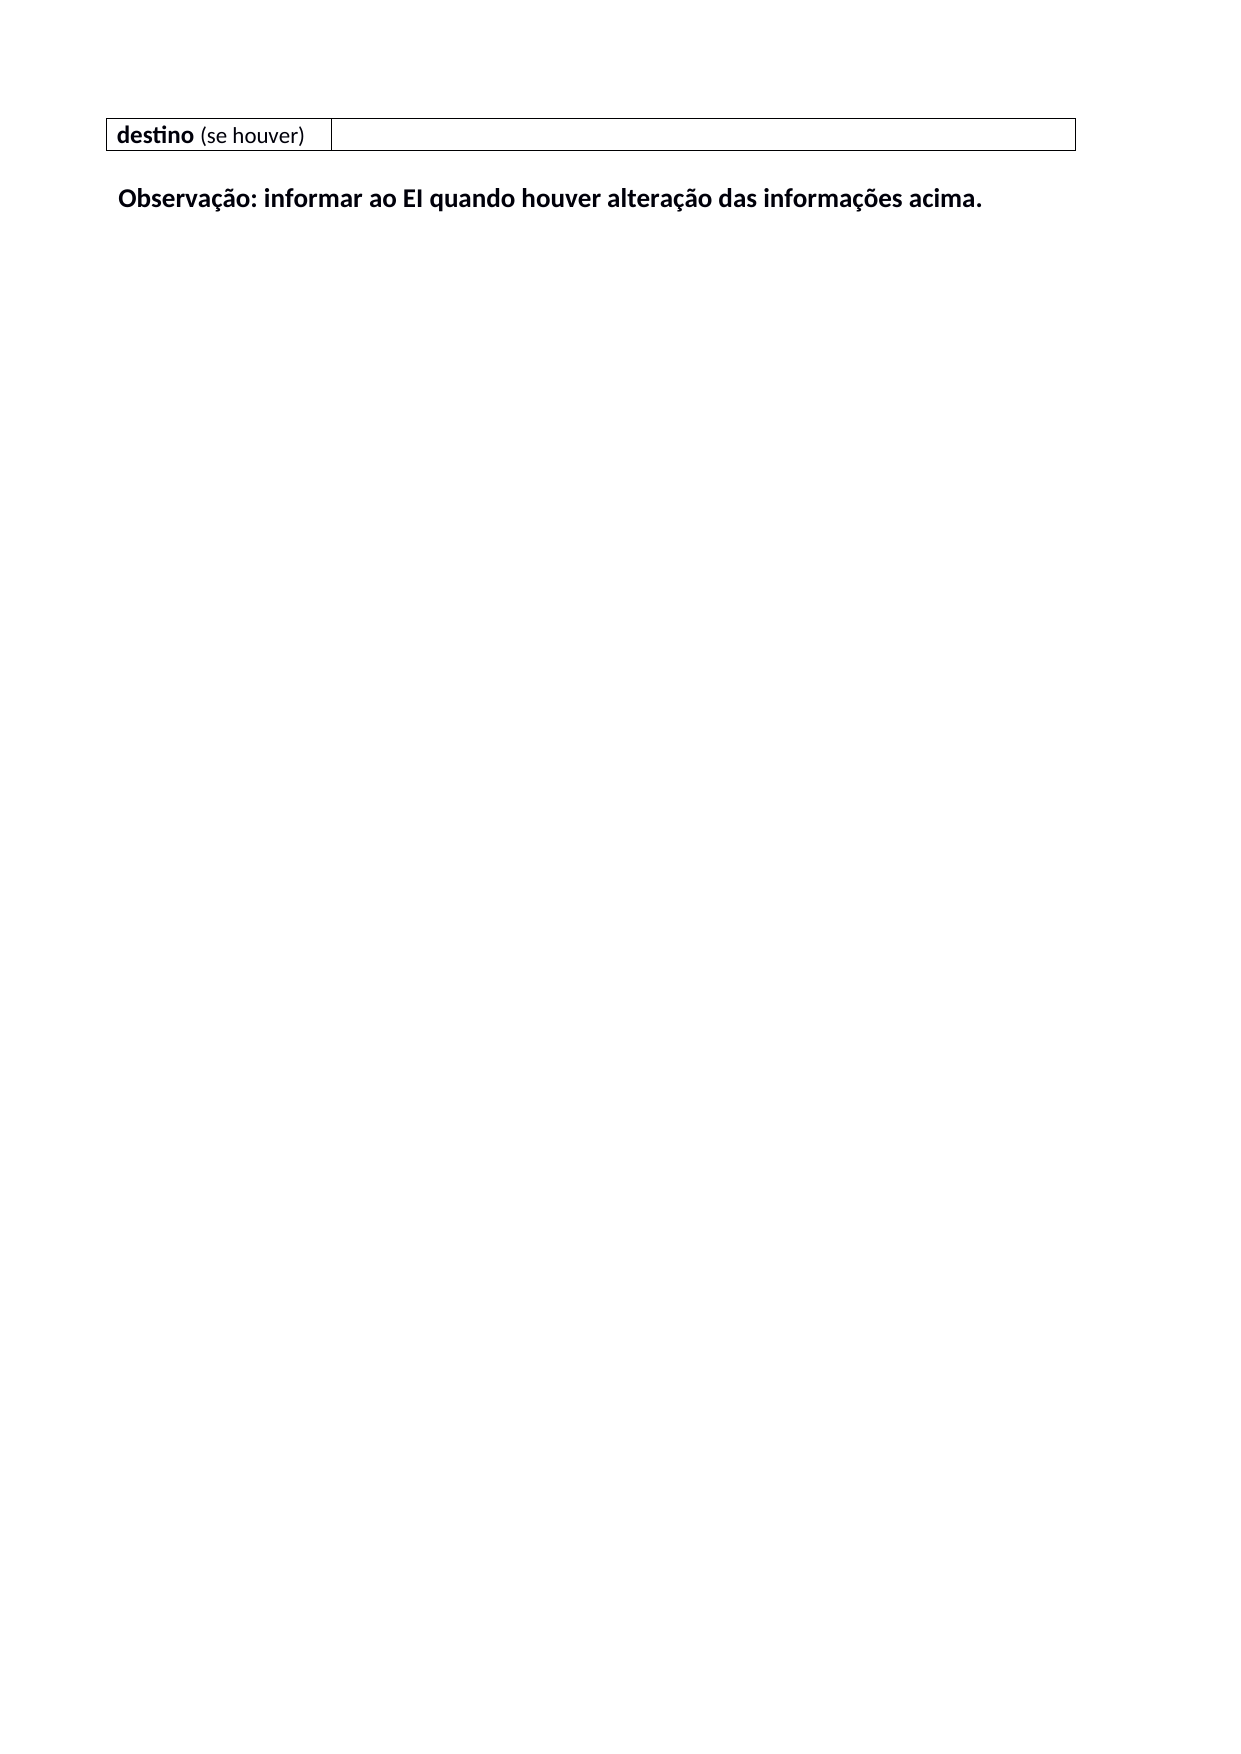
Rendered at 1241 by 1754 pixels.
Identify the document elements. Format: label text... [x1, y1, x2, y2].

text Observação: informar ao EI quando houver alteração das informações acima. [118, 181, 1152, 214]
table_cell destino (se houver) [107, 119, 331, 150]
table_cell [332, 119, 1075, 150]
